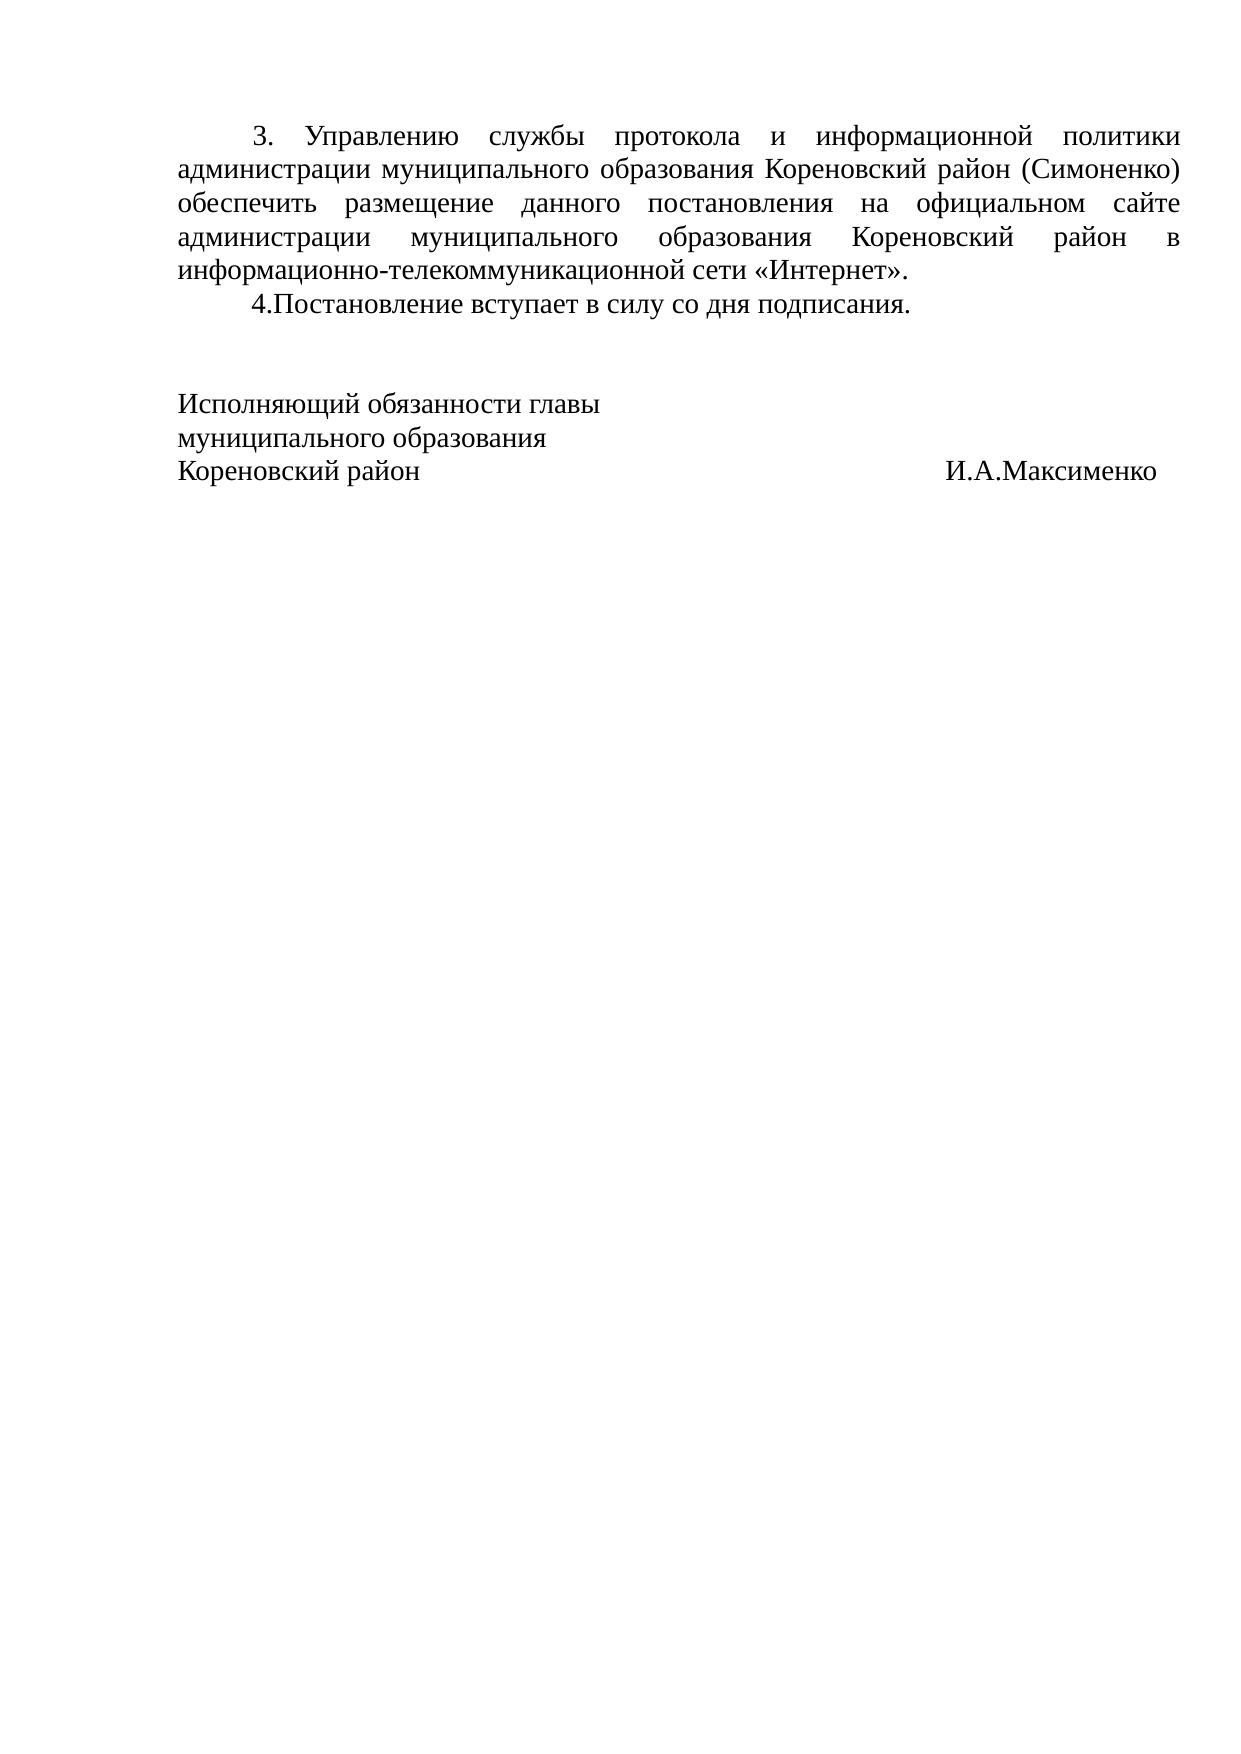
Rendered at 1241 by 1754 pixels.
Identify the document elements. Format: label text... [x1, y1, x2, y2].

text Кореновский район И.А.Максименко [177, 453, 1181, 487]
text 4.Постановление вступает в силу со дня подписания. [177, 286, 1181, 319]
text муниципального образования [177, 420, 1181, 453]
text 3. Управлению службы протокола и информационной политики администрации муниципального образования Кореновский район (Симоненко) обеспечить размещение данного постановления на официальном сайте администрации муниципального образования Кореновский район в информационно-телекоммуникационной сети «Интернет». [177, 118, 1181, 286]
text Исполняющий обязанности главы [177, 386, 1181, 420]
